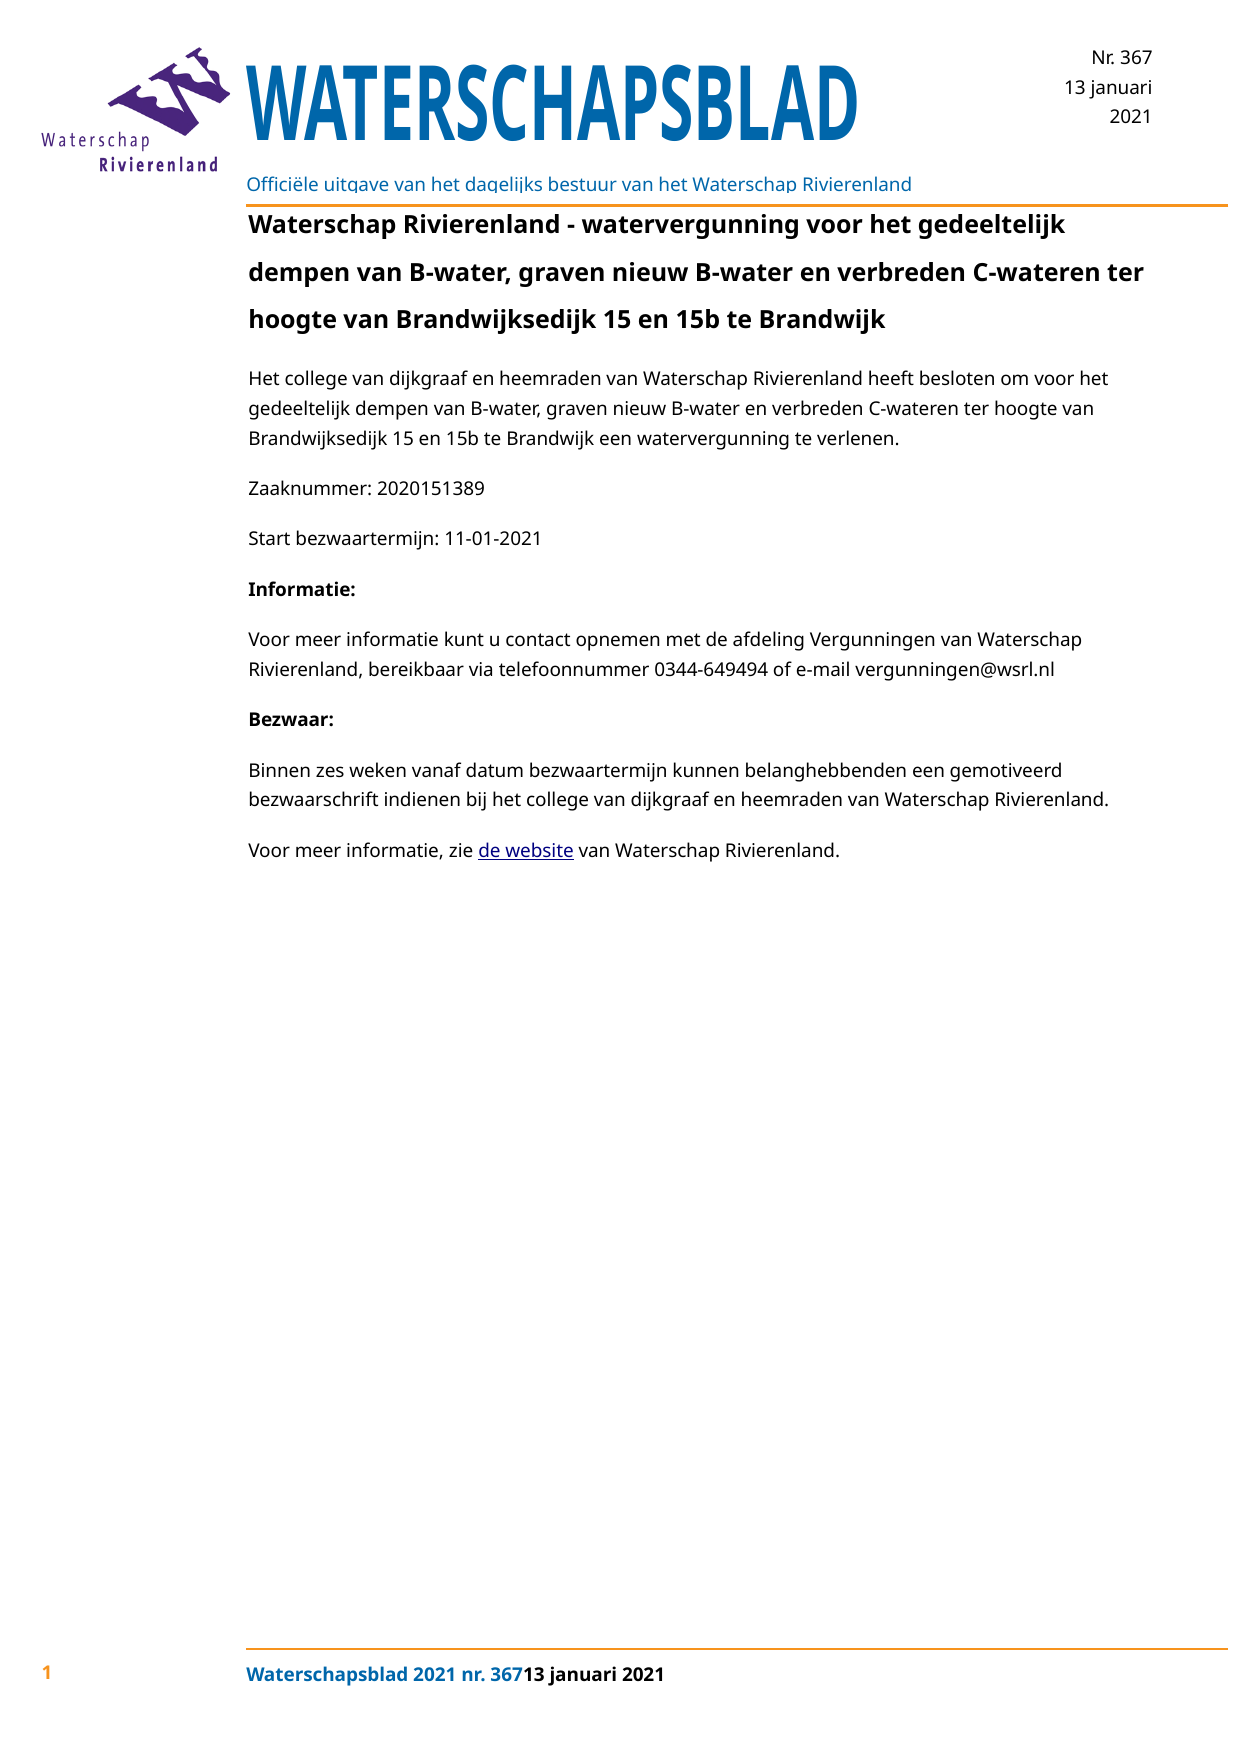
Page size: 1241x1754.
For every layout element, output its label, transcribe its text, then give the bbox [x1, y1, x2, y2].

text Voor meer informatie kunt u contact opnemen met de afdeling Vergunningen van Waterschap Rivierenland, bereikbaar via telefoonnummer 0344-649494 of e-mail vergunningen@wsrl.nl [248, 626, 1152, 682]
text Informatie: [248, 576, 1152, 602]
text Waterschap Rivierenland - watervergunning voor het gedeeltelijk dempen van B-water, graven nieuw B-water en verbreden C-wateren ter hoogte van Brandwijksedijk 15 en 15b te Brandwijk [248, 207, 1152, 336]
text Binnen zes weken vanaf datum bezwaartermijn kunnen belanghebbenden een gemotiveerd bezwaarschrift indienen bij het college van dijkgraaf en heemraden van Waterschap Rivierenland. [248, 757, 1152, 812]
text Voor meer informatie, zie de website van Waterschap Rivierenland. [248, 837, 1152, 862]
text Start bezwaartermijn: 11-01-2021 [248, 526, 1152, 551]
text Zaaknummer: 2020151389 [248, 475, 1152, 501]
text Bezwaar: [248, 706, 1152, 732]
picture [41, 47, 231, 172]
text Het college van dijkgraaf en heemraden van Waterschap Rivierenland heeft besloten om voor het gedeeltelijk dempen van B-water, graven nieuw B-water en verbreden C-wateren ter hoogte van Brandwijksedijk 15 en 15b te Brandwijk een watervergunning te verlenen. [248, 366, 1152, 450]
